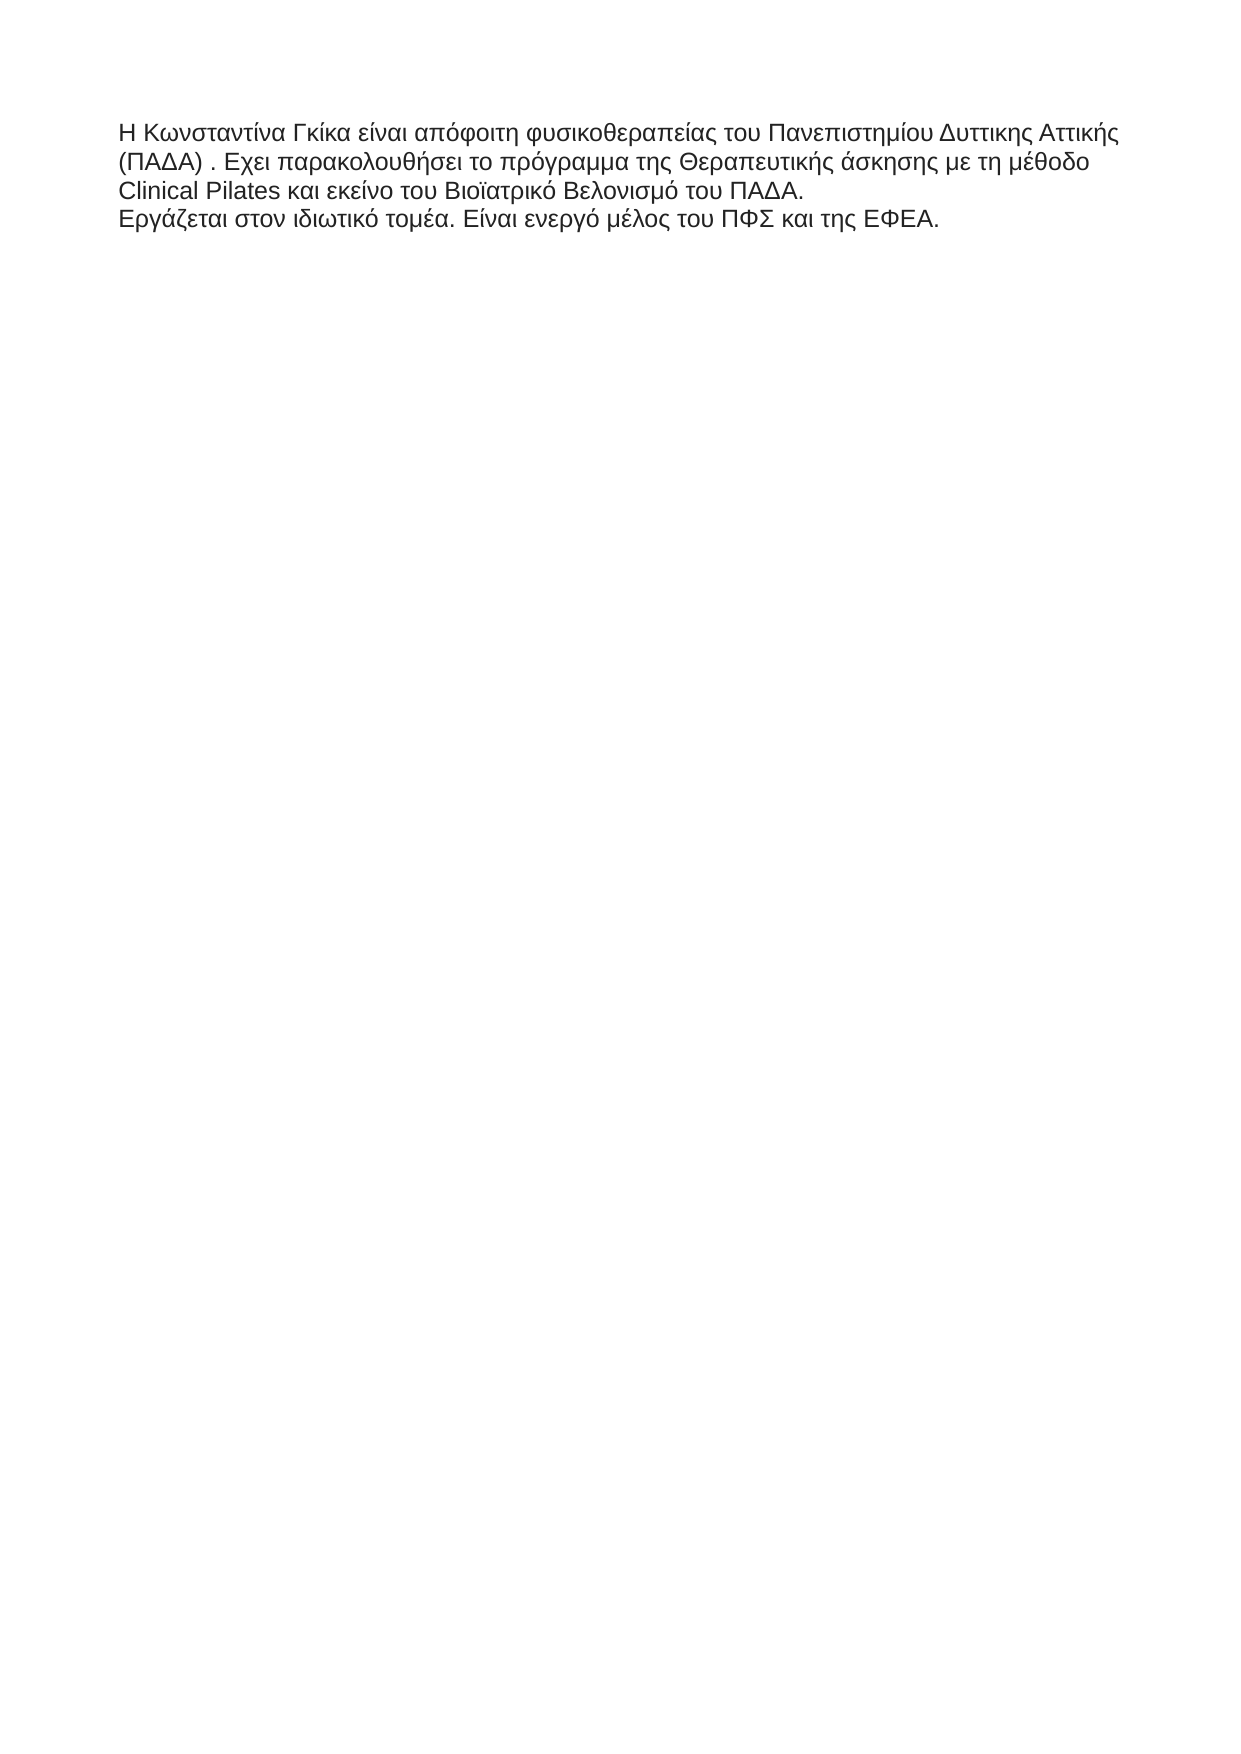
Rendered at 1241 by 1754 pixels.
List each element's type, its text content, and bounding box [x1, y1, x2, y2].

text Εργάζεται στον ιδιωτικό τομέα. Είναι ενεργό μέλος του ΠΦΣ και της ΕΦΕΑ. [118, 204, 1122, 233]
text Η Κωνσταντίνα Γκίκα είναι απόφοιτη φυσικοθεραπείας του Πανεπιστημίου Δυττικης Αττικής (ΠΑΔΑ) . Εχει παρακολουθήσει το πρόγραμμα της Θεραπευτικής άσκησης με τη μέθοδο Clinical Pilates και εκείνο του Βιοϊατρικό Βελονισμό του ΠΑΔΑ. [118, 118, 1122, 204]
